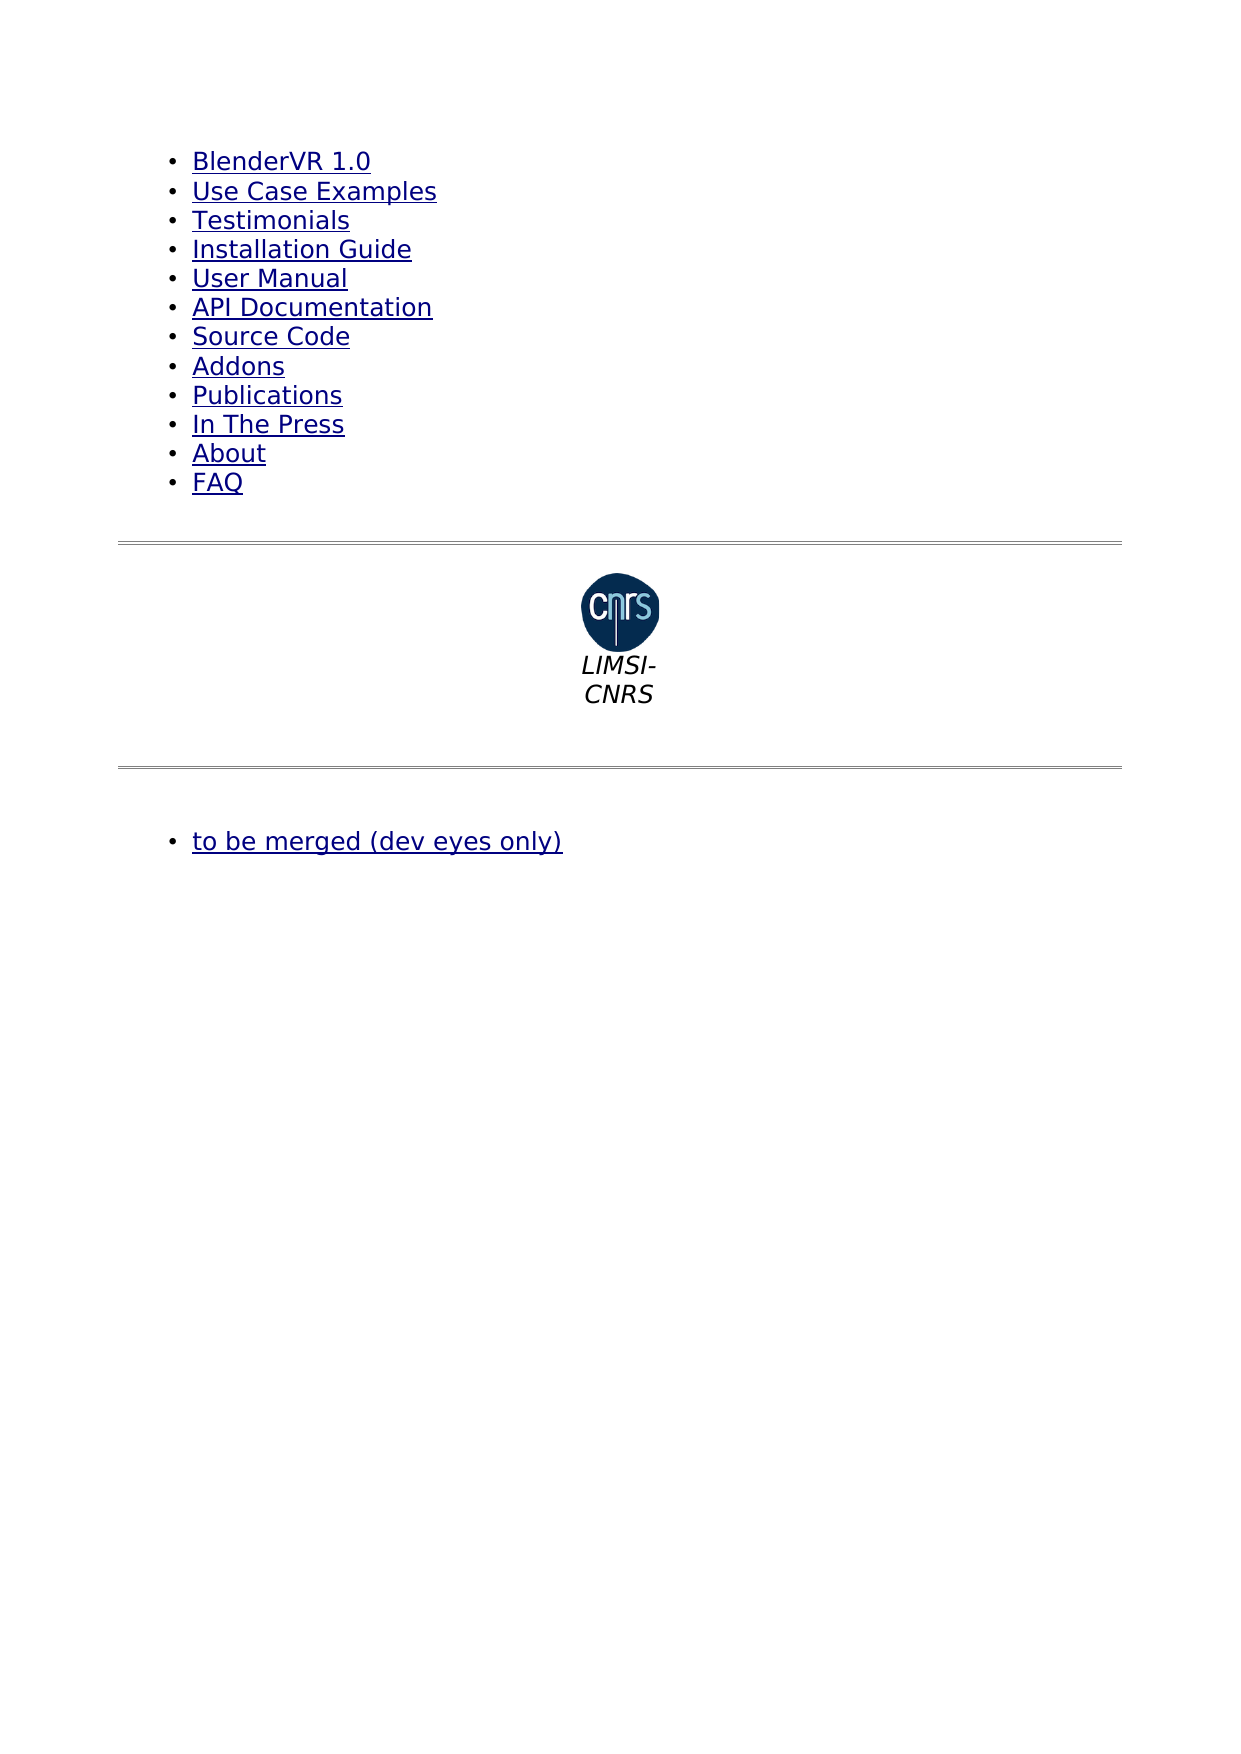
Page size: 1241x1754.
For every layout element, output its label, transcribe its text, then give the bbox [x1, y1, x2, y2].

text LIMSI-CNRS [581, 652, 659, 710]
list Publications [177, 381, 1122, 410]
list Source Code [177, 323, 1122, 352]
list API Documentation [177, 293, 1122, 323]
list In The Press [177, 410, 1122, 439]
list FAQ [177, 468, 1122, 498]
list About [177, 439, 1122, 468]
list to be merged (dev eyes only) [177, 827, 1122, 857]
list Use Case Examples [177, 177, 1122, 206]
list BlenderVR 1.0 [177, 148, 1122, 177]
list Addons [177, 352, 1122, 381]
picture [581, 573, 660, 652]
list User Manual [177, 264, 1122, 293]
list Testimonials [177, 206, 1122, 235]
list Installation Guide [177, 235, 1122, 264]
